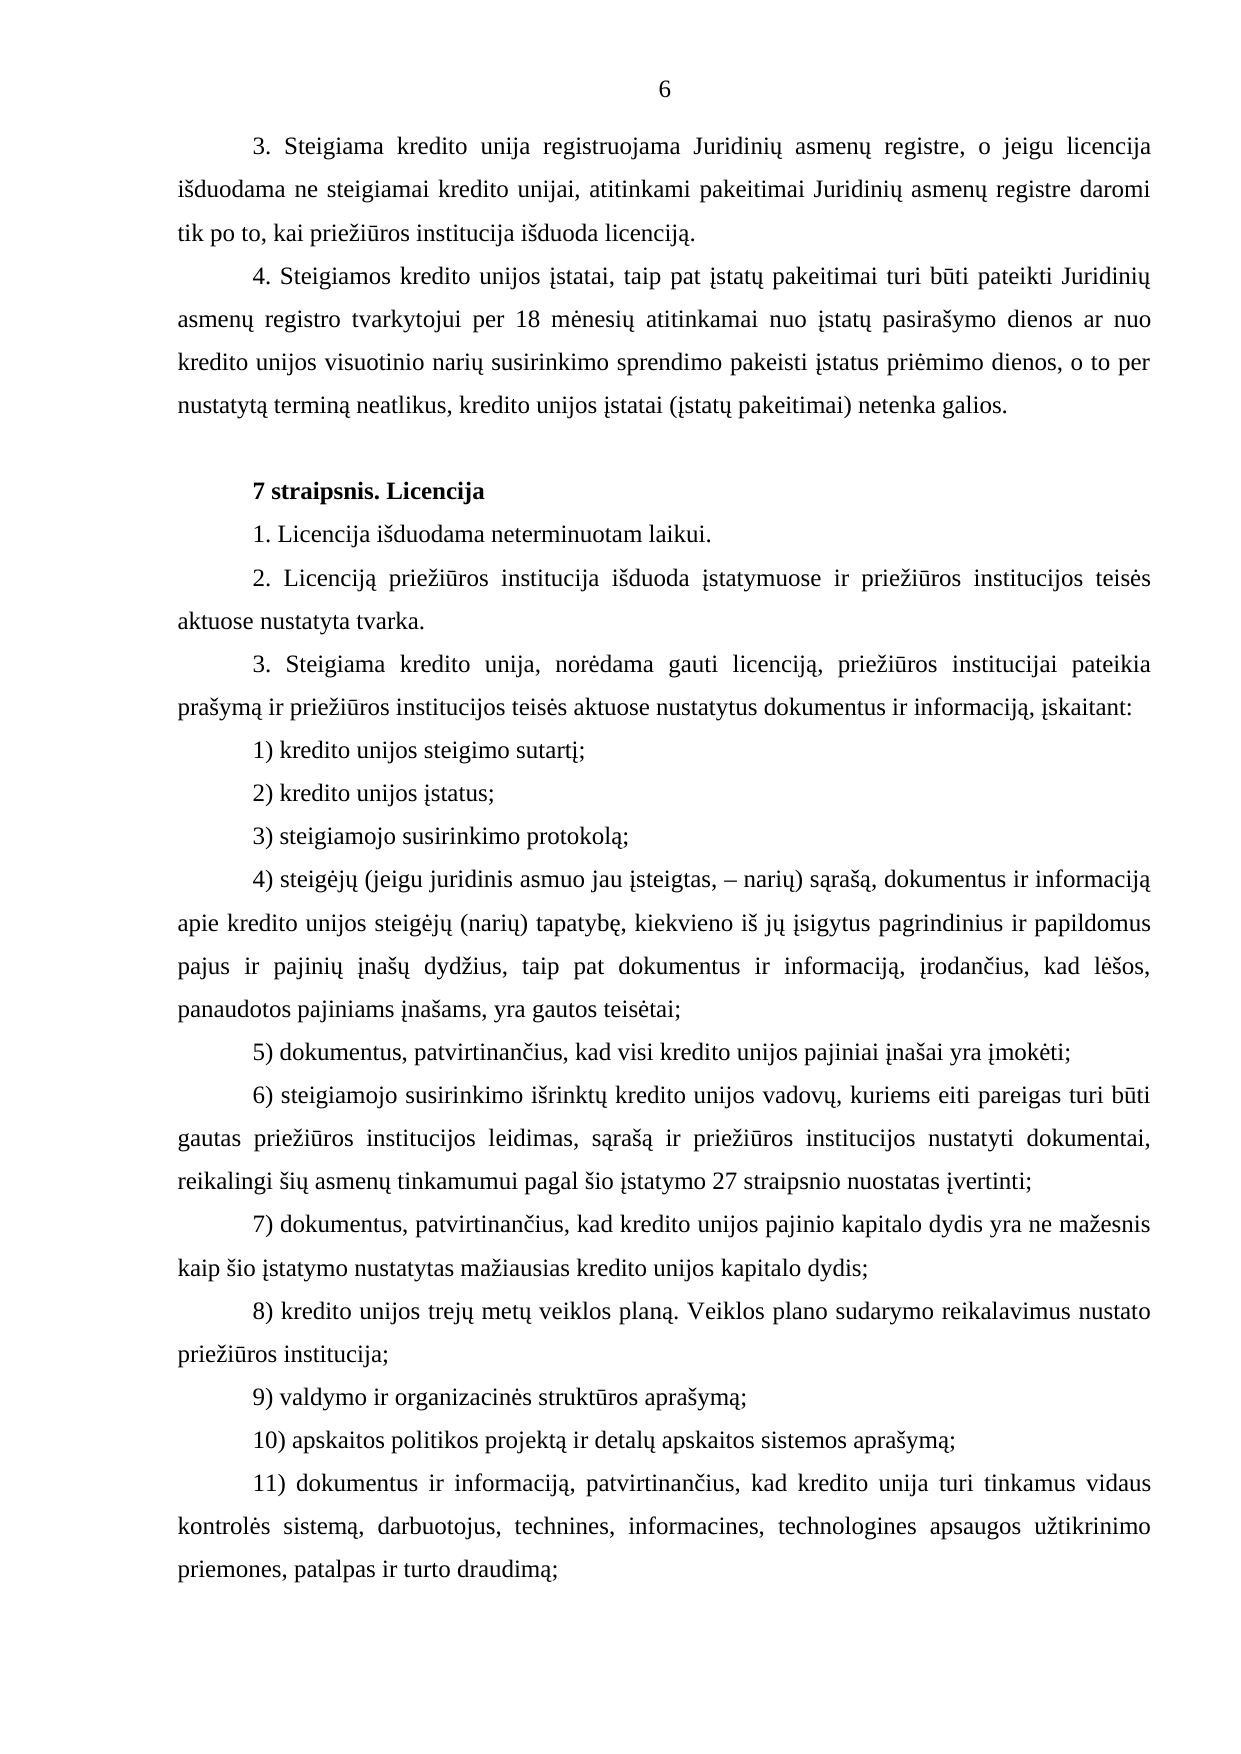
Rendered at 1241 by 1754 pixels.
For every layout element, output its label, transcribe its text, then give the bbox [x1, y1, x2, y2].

text 5) dokumentus, patvirtinančius, kad visi kredito unijos pajiniai įnašai yra įmokėti; [177, 1037, 1152, 1066]
text 3. Steigiama kredito unija registruojama Juridinių asmenų registre, o jeigu licencija išduodama ne steigiamai kredito unijai, atitinkami pakeitimai Juridinių asmenų registre daromi tik po to, kai priežiūros institucija išduoda licenciją. [177, 131, 1152, 246]
text 11) dokumentus ir informaciją, patvirtinančius, kad kredito unija turi tinkamus vidaus kontrolės sistemą, darbuotojus, technines, informacines, technologines apsaugos užtikrinimo priemones, patalpas ir turto draudimą; [177, 1468, 1152, 1583]
text 10) apskaitos politikos projektą ir detalų apskaitos sistemos aprašymą; [177, 1425, 1152, 1454]
text 7) dokumentus, patvirtinančius, kad kredito unijos pajinio kapitalo dydis yra ne mažesnis kaip šio įstatymo nustatytas mažiausias kredito unijos kapitalo dydis; [177, 1209, 1152, 1281]
text 9) valdymo ir organizacinės struktūros aprašymą; [177, 1382, 1152, 1411]
text 4. Steigiamos kredito unijos įstatai, taip pat įstatų pakeitimai turi būti pateikti Juridinių asmenų registro tvarkytojui per 18 mėnesių atitinkamai nuo įstatų pasirašymo dienos ar nuo kredito unijos visuotinio narių susirinkimo sprendimo pakeisti įstatus priėmimo dienos, o to per nustatytą terminą neatlikus, kredito unijos įstatai (įstatų pakeitimai) netenka galios. [177, 261, 1152, 419]
text 1) kredito unijos steigimo sutartį; [177, 735, 1152, 764]
text 6) steigiamojo susirinkimo išrinktų kredito unijos vadovų, kuriems eiti pareigas turi būti gautas priežiūros institucijos leidimas, sąrašą ir priežiūros institucijos nustatyti dokumentai, reikalingi šių asmenų tinkamumui pagal šio įstatymo 27 straipsnio nuostatas įvertinti; [177, 1080, 1152, 1195]
text 1. Licencija išduodama neterminuotam laikui. [177, 519, 1152, 548]
text 3. Steigiama kredito unija, norėdama gauti licenciją, priežiūros institucijai pateikia prašymą ir priežiūros institucijos teisės aktuose nustatytus dokumentus ir informaciją, įskaitant: [177, 649, 1152, 721]
text 8) kredito unijos trejų metų veiklos planą. Veiklos plano sudarymo reikalavimus nustato priežiūros institucija; [177, 1296, 1152, 1368]
text 7 straipsnis. Licencija [177, 476, 1152, 505]
text 3) steigiamojo susirinkimo protokolą; [177, 821, 1152, 850]
text 2. Licenciją priežiūros institucija išduoda įstatymuose ir priežiūros institucijos teisės aktuose nustatyta tvarka. [177, 563, 1152, 634]
text 4) steigėjų (jeigu juridinis asmuo jau įsteigtas, – narių) sąrašą, dokumentus ir informaciją apie kredito unijos steigėjų (narių) tapatybę, kiekvieno iš jų įsigytus pagrindinius ir papildomus pajus ir pajinių įnašų dydžius, taip pat dokumentus ir informaciją, įrodančius, kad lėšos, panaudotos pajiniams įnašams, yra gautos teisėtai; [177, 864, 1152, 1023]
text 2) kredito unijos įstatus; [177, 778, 1152, 807]
